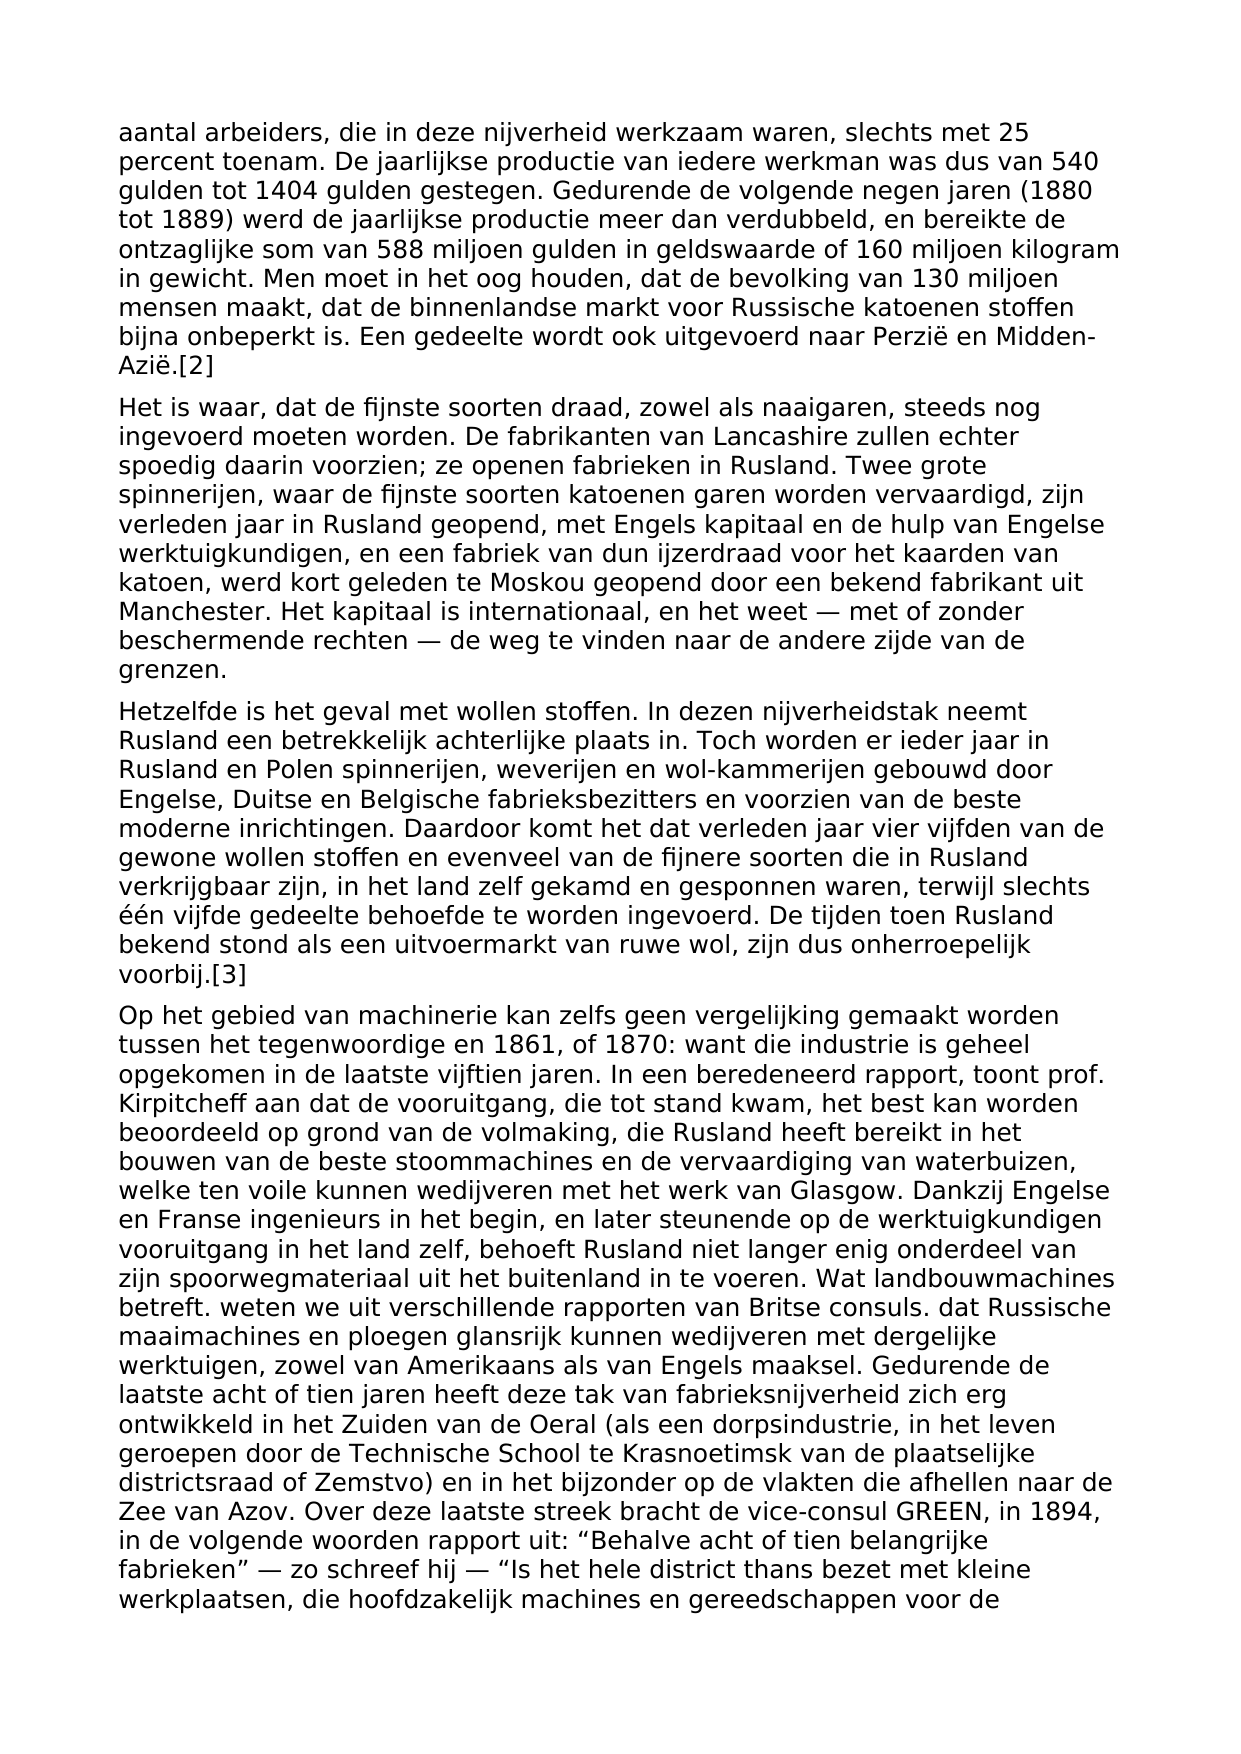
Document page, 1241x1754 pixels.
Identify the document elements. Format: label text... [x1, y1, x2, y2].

text Het is waar, dat de fijnste soorten draad, zowel als naaigaren, steeds nog ingevoerd moeten worden. De fabrikanten van Lancashire zullen echter spoedig daarin voorzien; ze openen fabrieken in Rusland. Twee grote spinnerijen, waar de fijnste soorten katoenen garen worden vervaardigd, zijn verleden jaar in Rusland geopend, met Engels kapitaal en de hulp van Engelse werktuigkundigen, en een fabriek van dun ijzerdraad voor het kaarden van katoen, werd kort geleden te Moskou geopend door een bekend fabrikant uit Manchester. Het kapitaal is internationaal, en het weet — met of zonder beschermende rechten — de weg te vinden naar de andere zijde van de grenzen. [118, 393, 1122, 685]
text Op het gebied van machinerie kan zelfs geen vergelijking gemaakt worden tussen het tegenwoordige en 1861, of 1870: want die industrie is geheel opgekomen in de laatste vijftien jaren. In een beredeneerd rapport, toont prof. Kirpitcheff aan dat de vooruitgang, die tot stand kwam, het best kan worden beoordeeld op grond van de volmaking, die Rusland heeft bereikt in het bouwen van de beste stoommachines en de vervaardiging van waterbuizen, welke ten voile kunnen wedijveren met het werk van Glasgow. Dankzij Engelse en Franse ingenieurs in het begin, en later steunende op de werktuigkundigen vooruitgang in het land zelf, behoeft Rusland niet langer enig onderdeel van zijn spoorwegmateriaal uit het buitenland in te voeren. Wat landbouwmachines betreft. weten we uit verschillende rapporten van Britse consuls. dat Russische maaimachines en ploegen glansrijk kunnen wedijveren met dergelijke werktuigen, zowel van Amerikaans als van Engels maaksel. Gedurende de laatste acht of tien jaren heeft deze tak van fabrieksnijverheid zich erg ontwikkeld in het Zuiden van de Oeral (als een dorpsindustrie, in het leven geroepen door de Technische School te Krasnoetimsk van de plaatselijke districtsraad of Zemstvo) en in het bijzonder op de vlakten die afhellen naar de Zee van Azov. Over deze laatste streek bracht de vice-consul GREEN, in 1894, in de volgende woorden rapport uit: “Behalve acht of tien belangrijke fabrieken” — zo schreef hij — “Is het hele district thans bezet met kleine werkplaatsen, die hoofdzakelijk machines en gereedschappen voor de [118, 1001, 1122, 1614]
text Hetzelfde is het geval met wollen stoffen. In dezen nijverheidstak neemt Rusland een betrekkelijk achterlijke plaats in. Toch worden er ieder jaar in Rusland en Polen spinnerijen, weverijen en wol-kammerijen gebouwd door Engelse, Duitse en Belgische fabrieksbezitters en voorzien van de beste moderne inrichtingen. Daardoor komt het dat verleden jaar vier vijfden van de gewone wollen stoffen en evenveel van de fijnere soorten die in Rusland verkrijgbaar zijn, in het land zelf gekamd en gesponnen waren, terwijl slechts één vijfde gedeelte behoefde te worden ingevoerd. De tijden toen Rusland bekend stond als een uitvoermarkt van ruwe wol, zijn dus onherroepelijk voorbij.[3] [118, 697, 1122, 989]
text aantal arbeiders, die in deze nijverheid werkzaam waren, slechts met 25 percent toenam. De jaarlijkse productie van iedere werkman was dus van 540 gulden tot 1404 gulden gestegen. Gedurende de volgende negen jaren (1880 tot 1889) werd de jaarlijkse productie meer dan verdubbeld, en bereikte de ontzaglijke som van 588 miljoen gulden in geldswaarde of 160 miljoen kilogram in gewicht. Men moet in het oog houden, dat de bevolking van 130 miljoen mensen maakt, dat de binnenlandse markt voor Russische katoenen stoffen bijna onbeperkt is. Een gedeelte wordt ook uitgevoerd naar Perzië en Midden-Azië.[2] [118, 118, 1122, 381]
